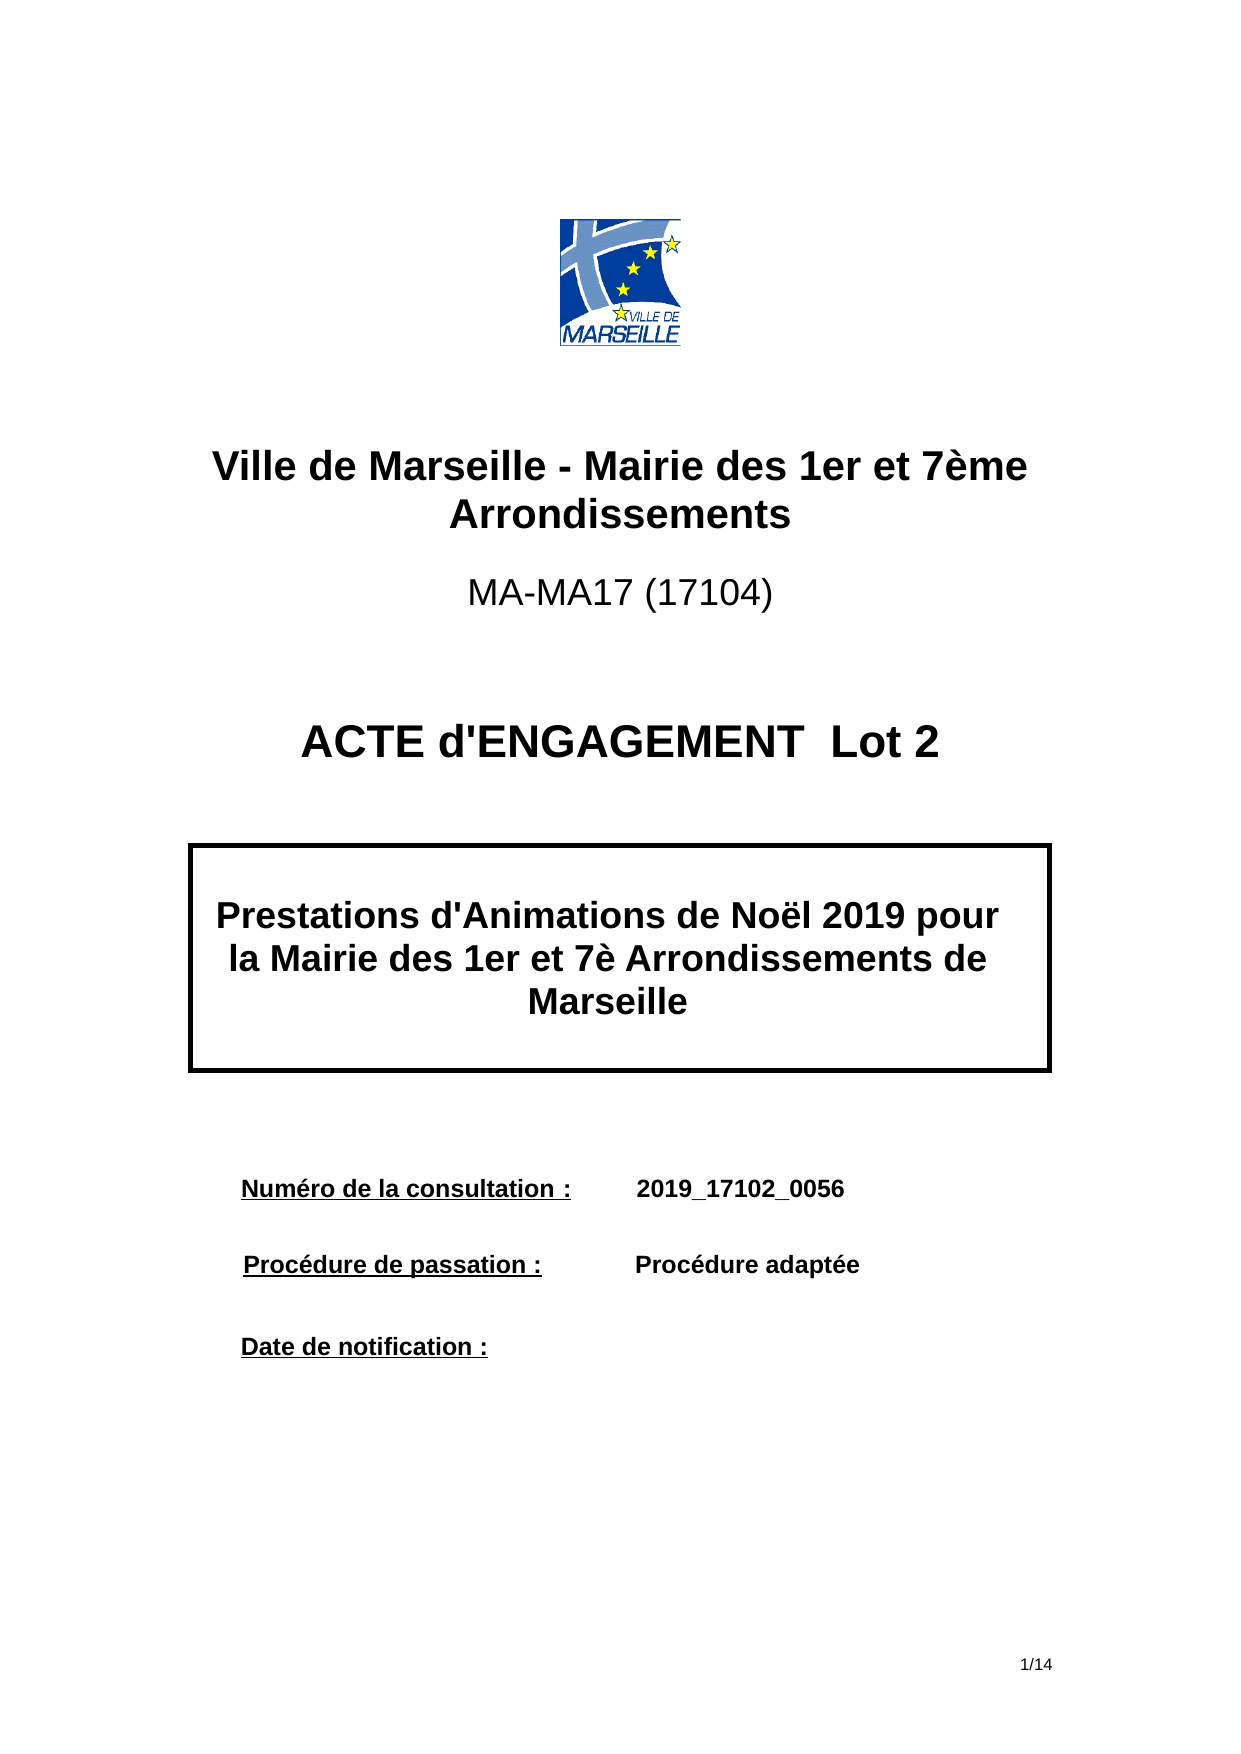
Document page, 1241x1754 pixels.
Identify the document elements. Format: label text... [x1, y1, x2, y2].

text Prestations d'Animations de Noël 2019 pour la Mairie des 1er et 7è Arrondissements de Marseille [193, 886, 1047, 1023]
text Date de notification : [241, 1332, 1052, 1361]
text MA-MA17 (17104) [188, 571, 1052, 614]
text Procédure de passation : Procédure adaptée [243, 1251, 1052, 1279]
text ACTE d'ENGAGEMENT Lot 2 [188, 714, 1052, 767]
text Numéro de la consultation : 2019_17102_0056 [241, 1174, 1052, 1203]
text Ville de Marseille - Mairie des 1er et 7ème Arrondissements [188, 441, 1052, 537]
